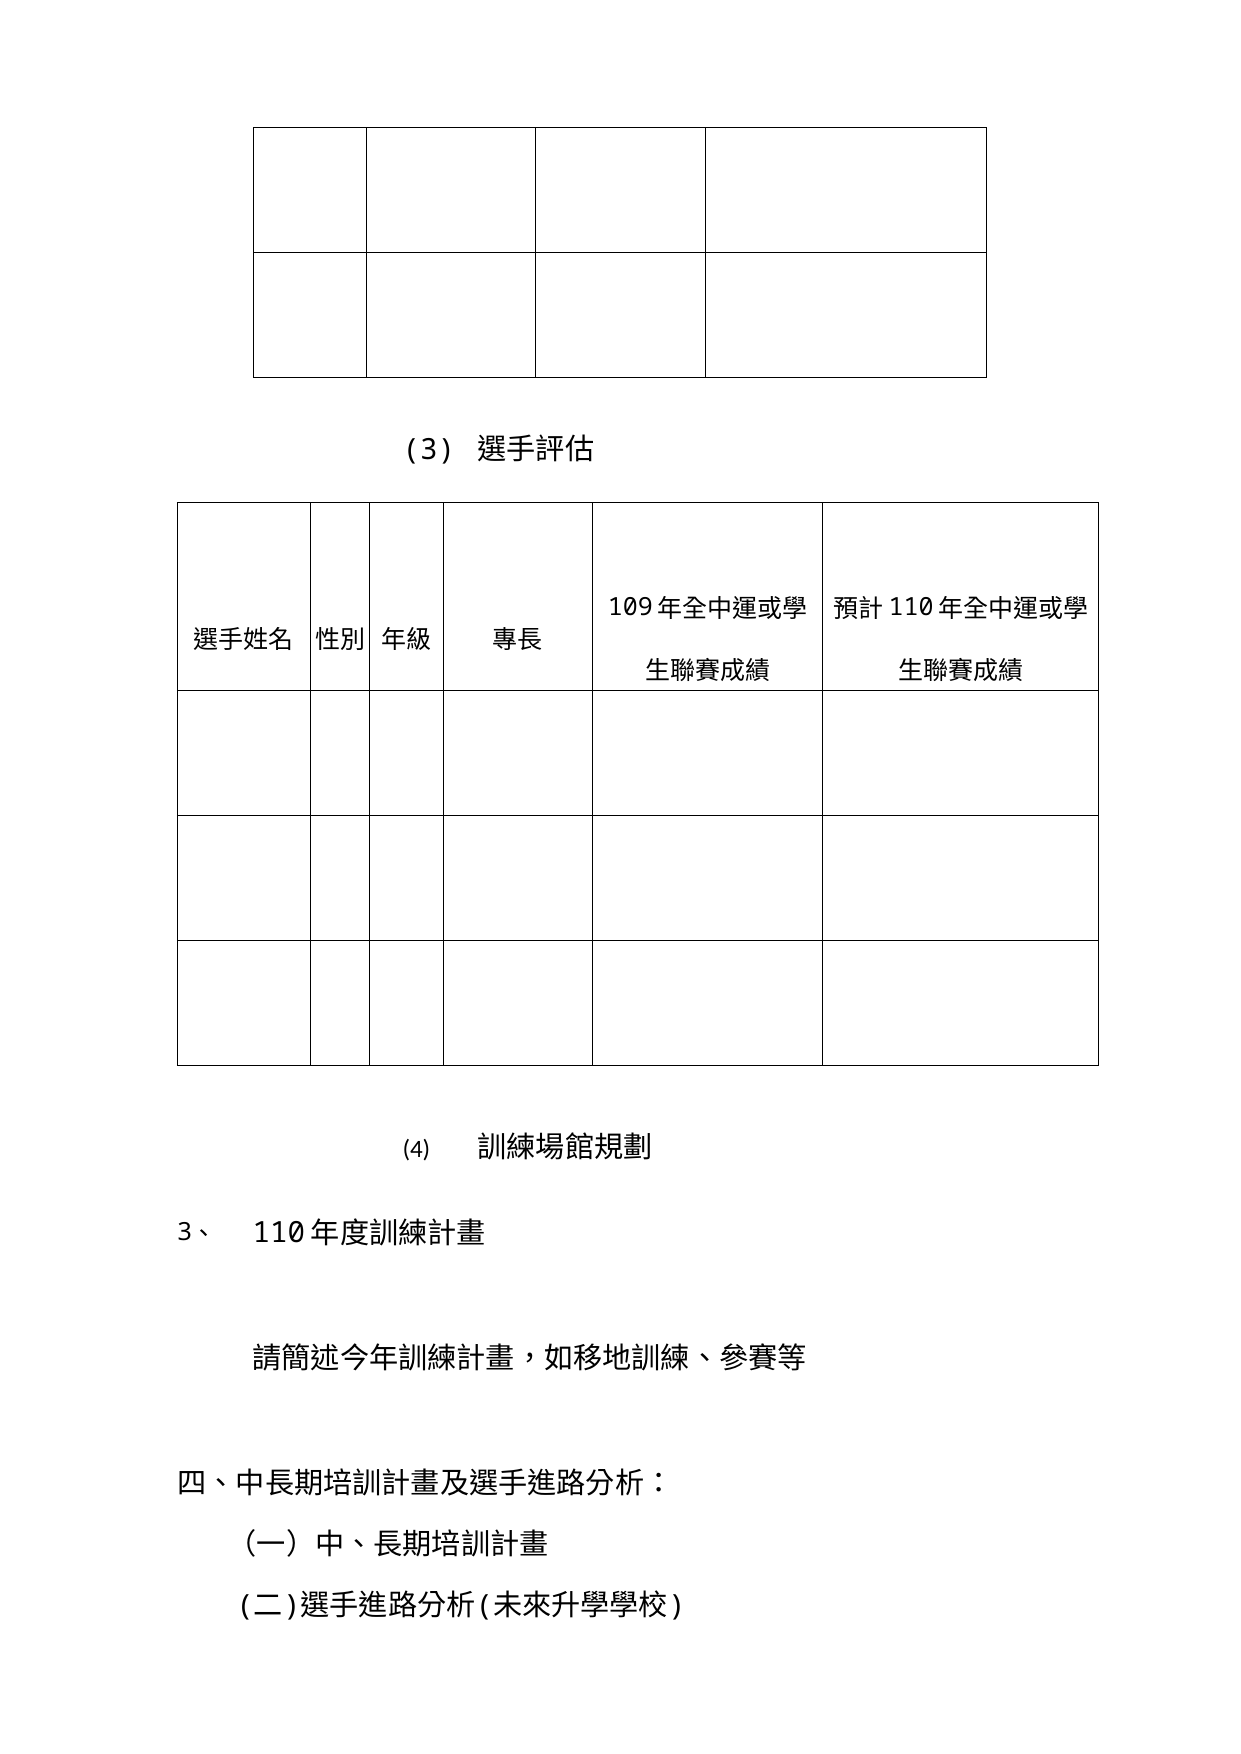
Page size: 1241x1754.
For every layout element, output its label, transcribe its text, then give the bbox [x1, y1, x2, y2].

table_header 年級 [370, 503, 443, 689]
text 請簡述今年訓練計畫，如移地訓練、參賽等 [252, 1314, 1063, 1377]
table_cell [444, 691, 592, 814]
table_cell [178, 941, 310, 1064]
list 訓練場館規劃 [402, 1124, 1063, 1166]
table_cell [311, 816, 369, 939]
table_cell [178, 816, 310, 939]
table_cell [593, 691, 822, 814]
table_cell [593, 816, 822, 939]
table_cell [823, 691, 1098, 814]
table_cell [254, 253, 366, 377]
text (二)選手進路分析(未來升學學校) [227, 1582, 1063, 1624]
table_cell [593, 941, 822, 1064]
table_cell [706, 253, 986, 377]
table_cell [444, 941, 592, 1064]
table_cell [444, 816, 592, 939]
table_cell [370, 816, 443, 939]
list 110年度訓練計畫 [177, 1189, 1063, 1252]
table_header 選手姓名 [178, 503, 310, 689]
table_header 預計110年全中運或學生聯賽成績 [823, 503, 1098, 689]
table_header 專長 [444, 503, 592, 689]
table_cell [823, 941, 1098, 1064]
table_cell [536, 128, 705, 252]
table_cell [706, 128, 986, 252]
table_header 性別 [311, 503, 369, 689]
table_cell [367, 253, 535, 377]
table_cell [370, 691, 443, 814]
text 四、中長期培訓計畫及選手進路分析： [177, 1439, 1063, 1502]
table_cell [823, 816, 1098, 939]
list 選手評估 [402, 425, 1063, 468]
table_cell [370, 941, 443, 1064]
table_cell [178, 691, 310, 814]
table_cell [311, 941, 369, 1064]
table_cell [254, 128, 366, 252]
table_cell [536, 253, 705, 377]
text （一）中、長期培訓計畫 [227, 1521, 1063, 1563]
table_header 109年全中運或學生聯賽成績 [593, 503, 822, 689]
table_cell [367, 128, 535, 252]
table_cell [311, 691, 369, 814]
